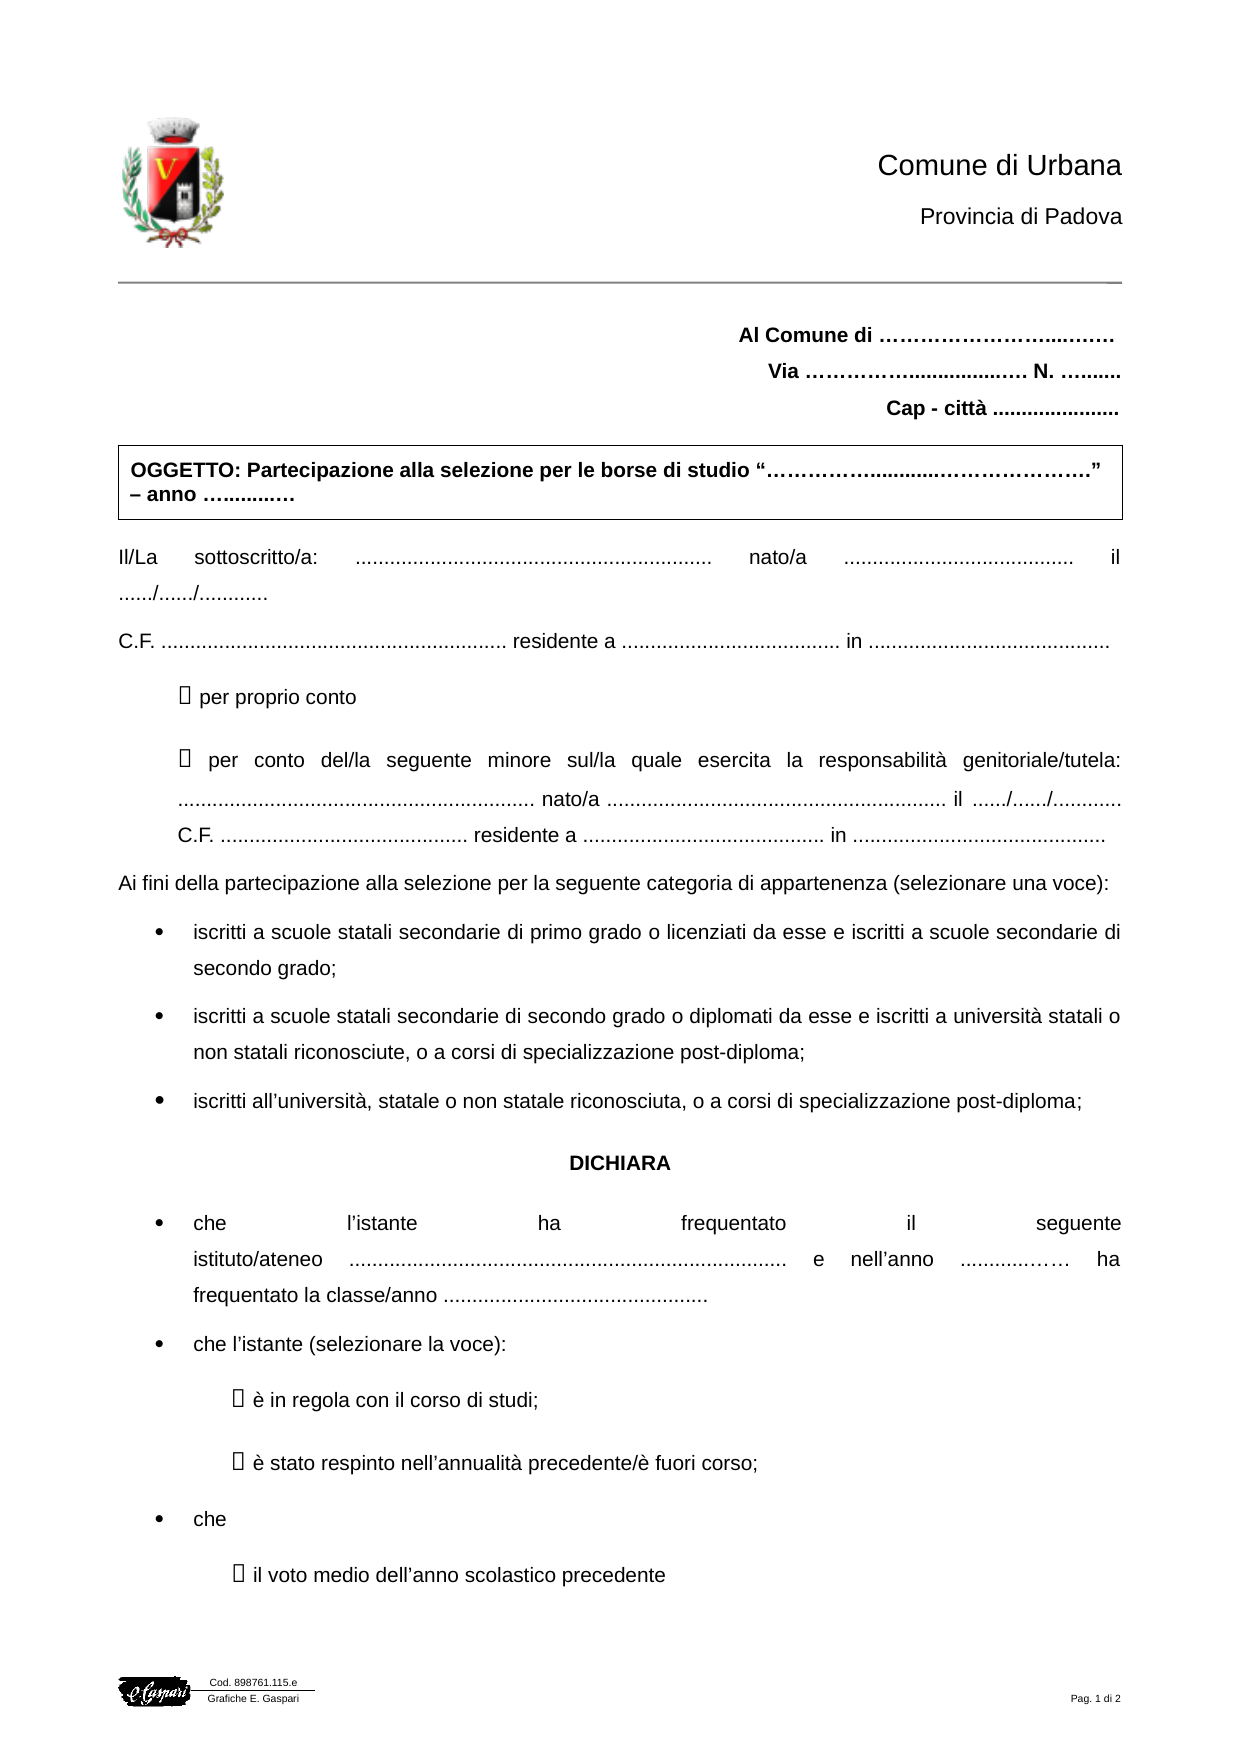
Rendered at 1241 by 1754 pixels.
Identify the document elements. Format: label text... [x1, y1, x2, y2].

list che l’istante (selezionare la voce): [156, 1332, 1122, 1356]
text  è in regola con il corso di studi; [231, 1380, 1122, 1414]
text  per conto del/la seguente minore sul/la quale esercita la responsabilità genitoriale/tutela: .............................................................. nato/a ........................................................... il ....../....../............ C.F. ........................................... residente a .......................................... in ............................................ [177, 741, 1122, 847]
list iscritti a scuole statali secondarie di secondo grado o diplomati da esse e iscritti a università statali o non statali riconosciute, o a corsi di specializzazione post-diploma; [156, 1004, 1122, 1064]
text Comune di Urbana [224, 148, 1122, 181]
text Al Comune di ……………………....….… [235, 323, 1122, 347]
text C.F. ............................................................ residente a ...................................... in .......................................... [118, 629, 1122, 653]
list che l’istante ha frequentato il seguente istituto/ateneo ............................................................................ e nell’anno ............…… ha frequentato la classe/anno .............................................. [156, 1211, 1122, 1307]
picture [122, 117, 224, 248]
text Il/La sottoscritto/a: .............................................................. nato/a ........................................ il ....../....../............ [118, 544, 1122, 604]
text Cap - città ...................... [235, 396, 1122, 419]
text Via ……………................…. N. …....... [235, 359, 1122, 383]
list iscritti a scuole statali secondarie di primo grado o licenziati da esse e iscritti a scuole secondarie di secondo grado; [156, 920, 1122, 980]
text DICHIARA [118, 1150, 1122, 1174]
text Provincia di Padova [224, 203, 1122, 229]
table_header OGGETTO: Partecipazione alla selezione per le borse di studio “……………............………………….” – anno ….........… [119, 446, 1122, 518]
picture [117, 1675, 191, 1707]
text  per proprio conto [177, 677, 1122, 711]
list che [156, 1507, 1122, 1531]
list  è stato respinto nell’annualità precedente/è fuori corso; [231, 1444, 1122, 1478]
list iscritti all’università, statale o non statale riconosciuta, o a corsi di specializzazione post-diploma; [156, 1089, 1122, 1113]
list  il voto medio dell’anno scolastico precedente [231, 1556, 1122, 1590]
text Ai fini della partecipazione alla selezione per la seguente categoria di appartenenza (selezionare una voce): [118, 871, 1122, 895]
